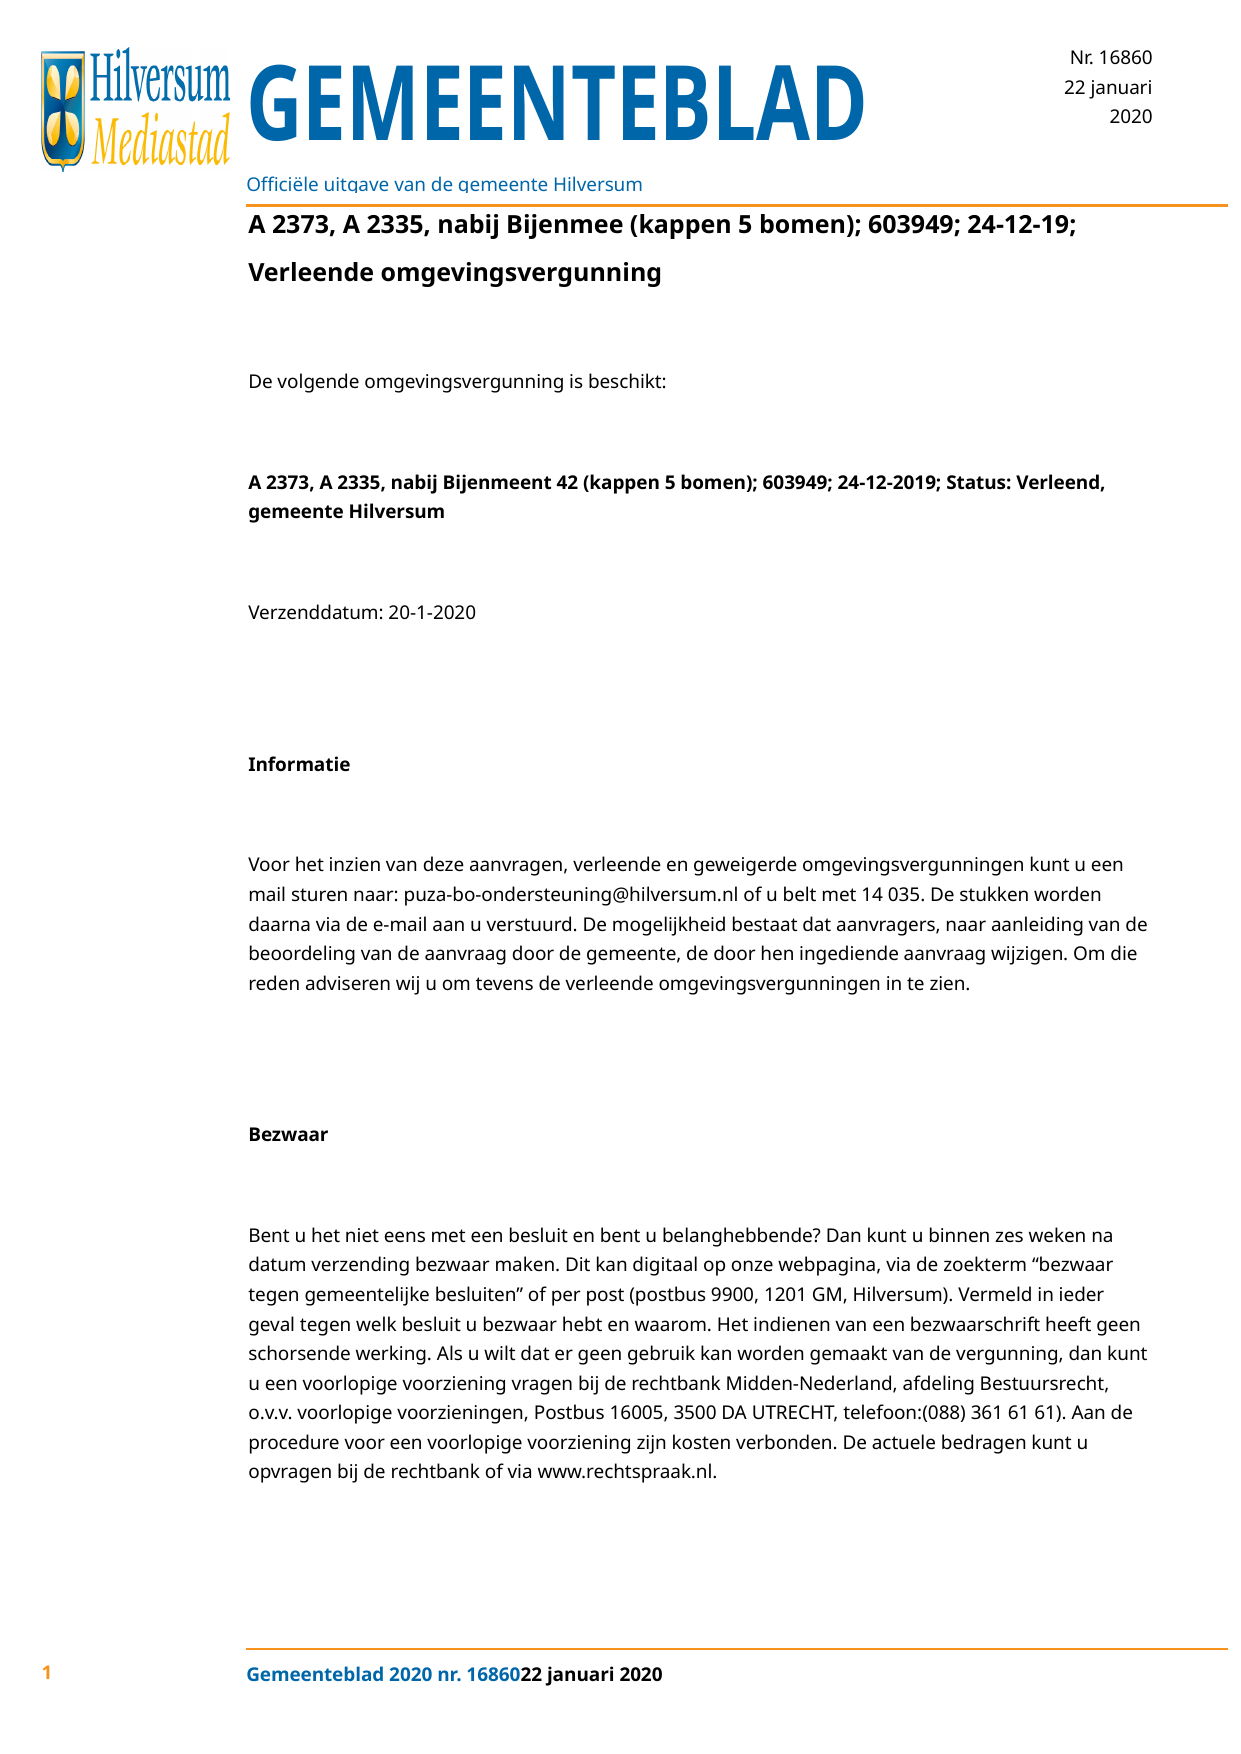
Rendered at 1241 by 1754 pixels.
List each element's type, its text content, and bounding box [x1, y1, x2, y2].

text Informatie [248, 751, 1152, 777]
text Voor het inzien van deze aanvragen, verleende en geweigerde omgevingsvergunningen kunt u een mail sturen naar: puza-bo-ondersteuning@hilversum.nl of u belt met 14 035. De stukken worden daarna via de e-mail aan u verstuurd. De mogelijkheid bestaat dat aanvragers, naar aanleiding van de beoordeling van de aanvraag door de gemeente, de door hen ingediende aanvraag wijzigen. Om die reden adviseren wij u om tevens de verleende omgevingsvergunningen in te zien. [248, 852, 1152, 996]
text A 2373, A 2335, nabij Bijenmeent 42 (kappen 5 bomen); 603949; 24-12-2019; Status: Verleend, gemeente Hilversum [248, 469, 1152, 524]
text De volgende omgevingsvergunning is beschikt: [248, 368, 1152, 394]
picture [41, 47, 231, 172]
text A 2373, A 2335, nabij Bijenmee (kappen 5 bomen); 603949; 24-12-19; Verleende omgevingsvergunning [248, 207, 1152, 288]
text Bezwaar [248, 1121, 1152, 1147]
text Verzenddatum: 20-1-2020 [248, 599, 1152, 625]
text Bent u het niet eens met een besluit en bent u belanghebbende? Dan kunt u binnen zes weken na datum verzending bezwaar maken. Dit kan digitaal op onze webpagina, via de zoekterm “bezwaar tegen gemeentelijke besluiten” of per post (postbus 9900, 1201 GM, Hilversum). Vermeld in ieder geval tegen welk besluit u bezwaar hebt en waarom. Het indienen van een bezwaarschrift heeft geen schorsende werking. Als u wilt dat er geen gebruik kan worden gemaakt van de vergunning, dan kunt u een voorlopige voorziening vragen bij de rechtbank Midden-Nederland, afdeling Bestuursrecht, o.v.v. voorlopige voorzieningen, Postbus 16005, 3500 DA UTRECHT, telefoon:(088) 361 61 61). Aan de procedure voor een voorlopige voorziening zijn kosten verbonden. De actuele bedragen kunt u opvragen bij de rechtbank of via www.rechtspraak.nl. [248, 1222, 1152, 1484]
